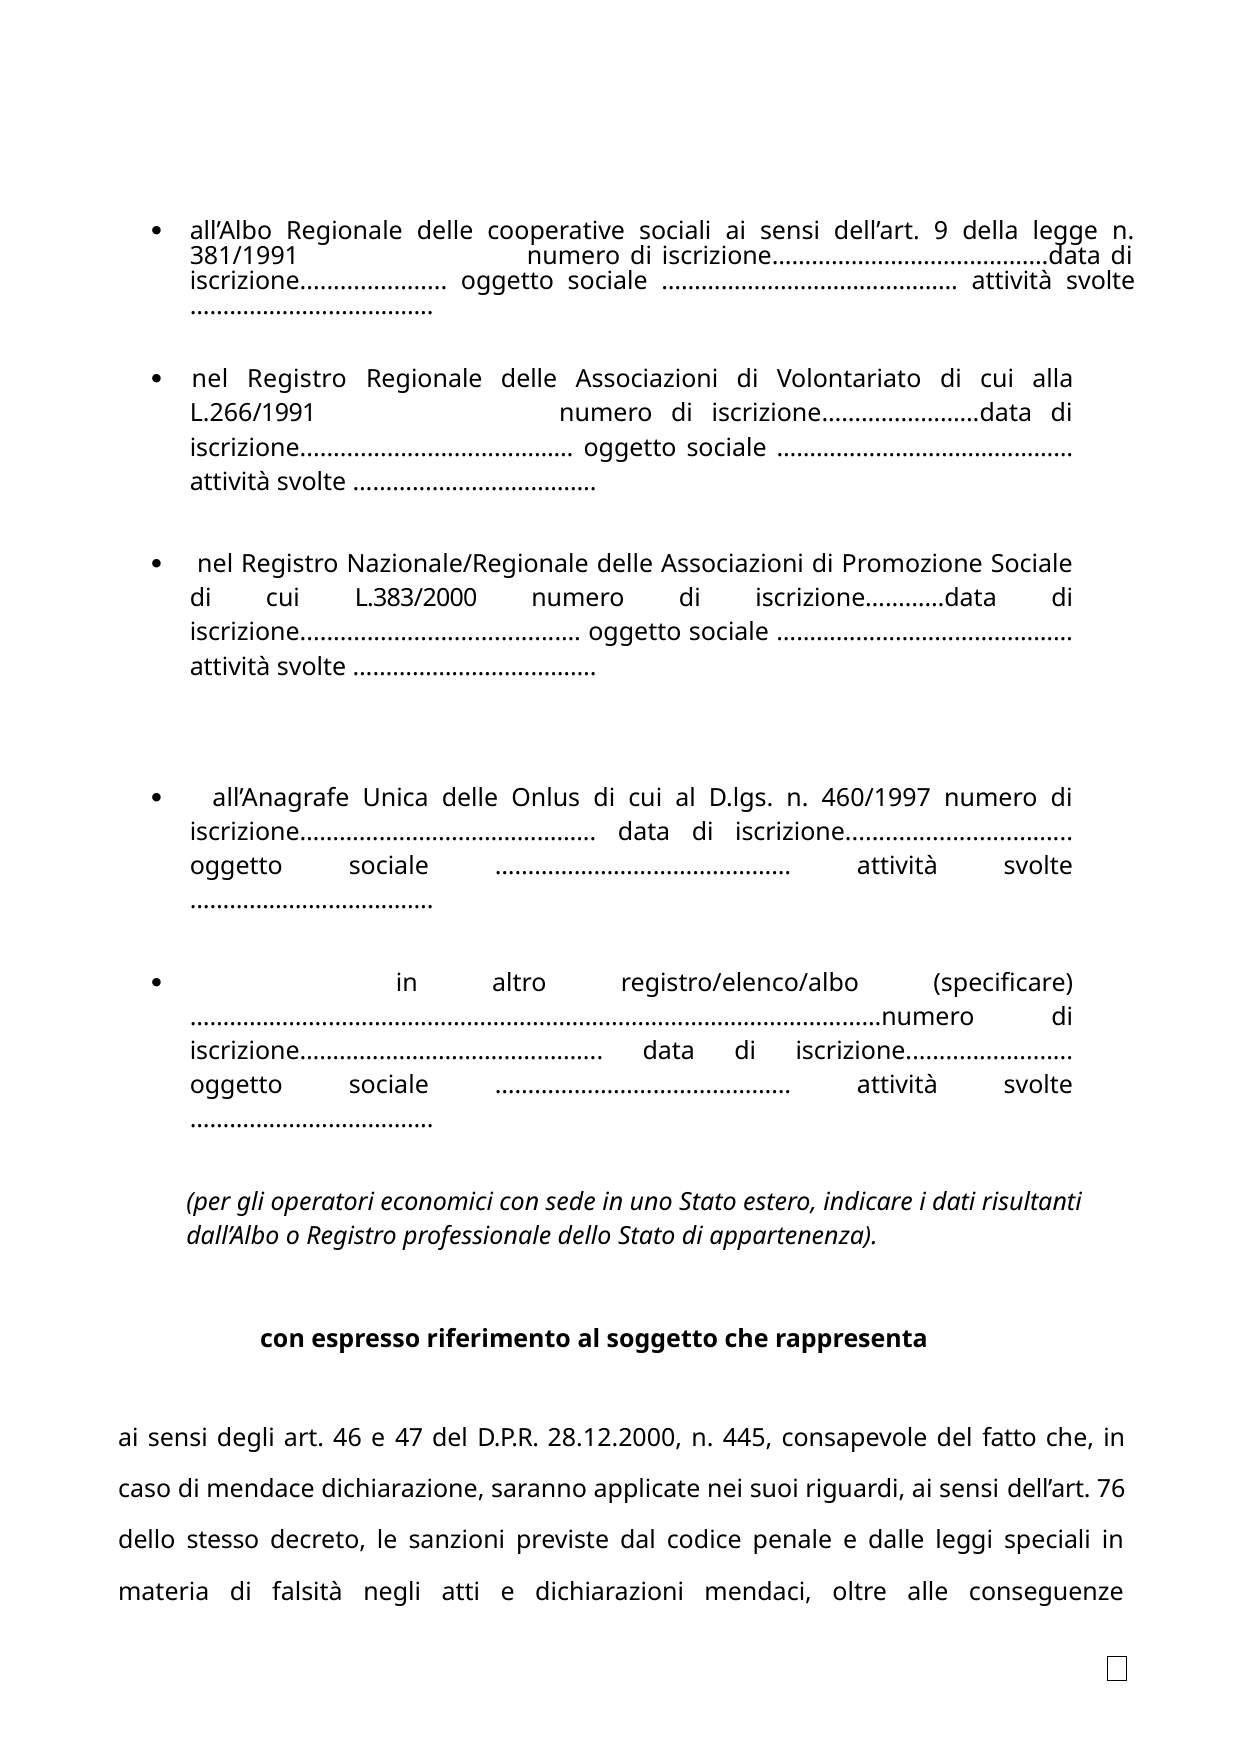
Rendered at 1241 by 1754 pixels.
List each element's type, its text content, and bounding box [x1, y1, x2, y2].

list nel Registro Nazionale/Regionale delle Associazioni di Promozione Sociale di cui L.383/2000 numero di iscrizione…………data di iscrizione.......................................… oggetto sociale ……………………………………… attività svolte ………………………………. [152, 546, 1073, 682]
list nel Registro Regionale delle Associazioni di Volontariato di cui alla L.266/1991 numero di iscrizione……………………data di iscrizione................................……… oggetto sociale ……………………………………… attività svolte ………………………………. [152, 361, 1073, 497]
text ai sensi degli art. 46 e 47 del D.P.R. 28.12.2000, n. 445, consapevole del fatto che, in caso di mendace dichiarazione, saranno applicate nei suoi riguardi, ai sensi dell’art. 76 dello stesso decreto, le sanzioni previste dal codice penale e dalle leggi speciali in materia di falsità negli atti e dichiarazioni mendaci, oltre alle conseguenze [118, 1420, 1125, 1607]
list in altro registro/elenco/albo (specificare) ……………………………………………………………………………………………numero di iscrizione……………………………….……... data di iscrizione......................... oggetto sociale ……………………………………… attività svolte ………………………………. [152, 964, 1073, 1135]
subtitle con espresso riferimento al soggetto che rappresenta [256, 1321, 932, 1355]
list all’Albo Regionale delle cooperative sociali ai sensi dell’art. 9 della legge n. 381/1991 numero di iscrizione……………………………………data di iscrizione...................... oggetto sociale ……………………………………… attività svolte ………………………………. [152, 219, 1136, 319]
text (per gli operatori economici con sede in uno Stato estero, indicare i dati risultanti dall’Albo o Registro professionale dello Stato di appartenenza). [186, 1183, 1136, 1252]
list all’Anagrafe Unica delle Onlus di cui al D.lgs. n. 460/1997 numero di iscrizione……………………………………... data di iscrizione.................................. oggetto sociale ……………………………………… attività svolte ………………………………. [152, 779, 1073, 916]
